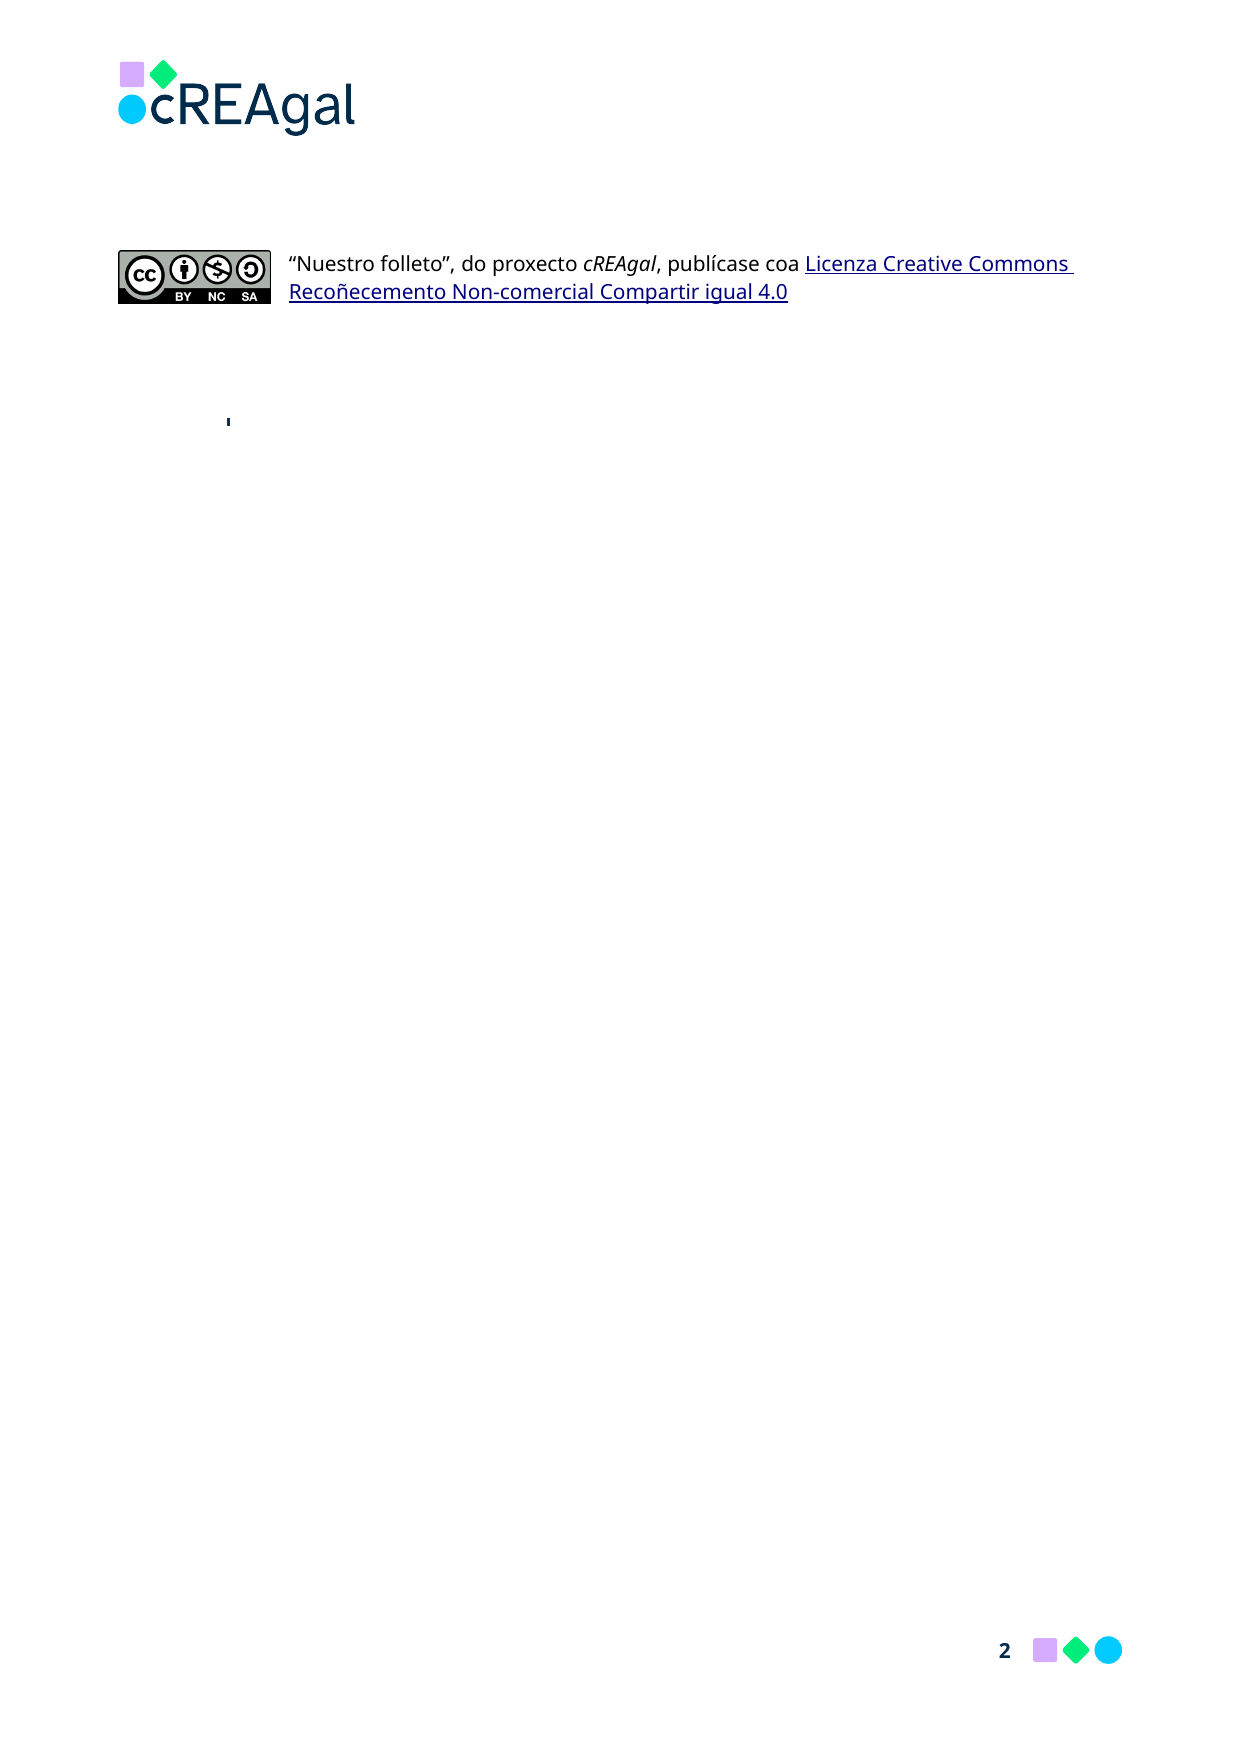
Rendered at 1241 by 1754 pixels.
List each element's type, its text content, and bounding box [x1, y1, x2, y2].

text “Nuestro folleto”, do proxecto cREAgal, publícase coa Licenza Creative Commons Recoñecemento Non-comercial Compartir igual 4.0 [118, 249, 1122, 306]
picture [118, 250, 271, 304]
picture [118, 60, 355, 136]
